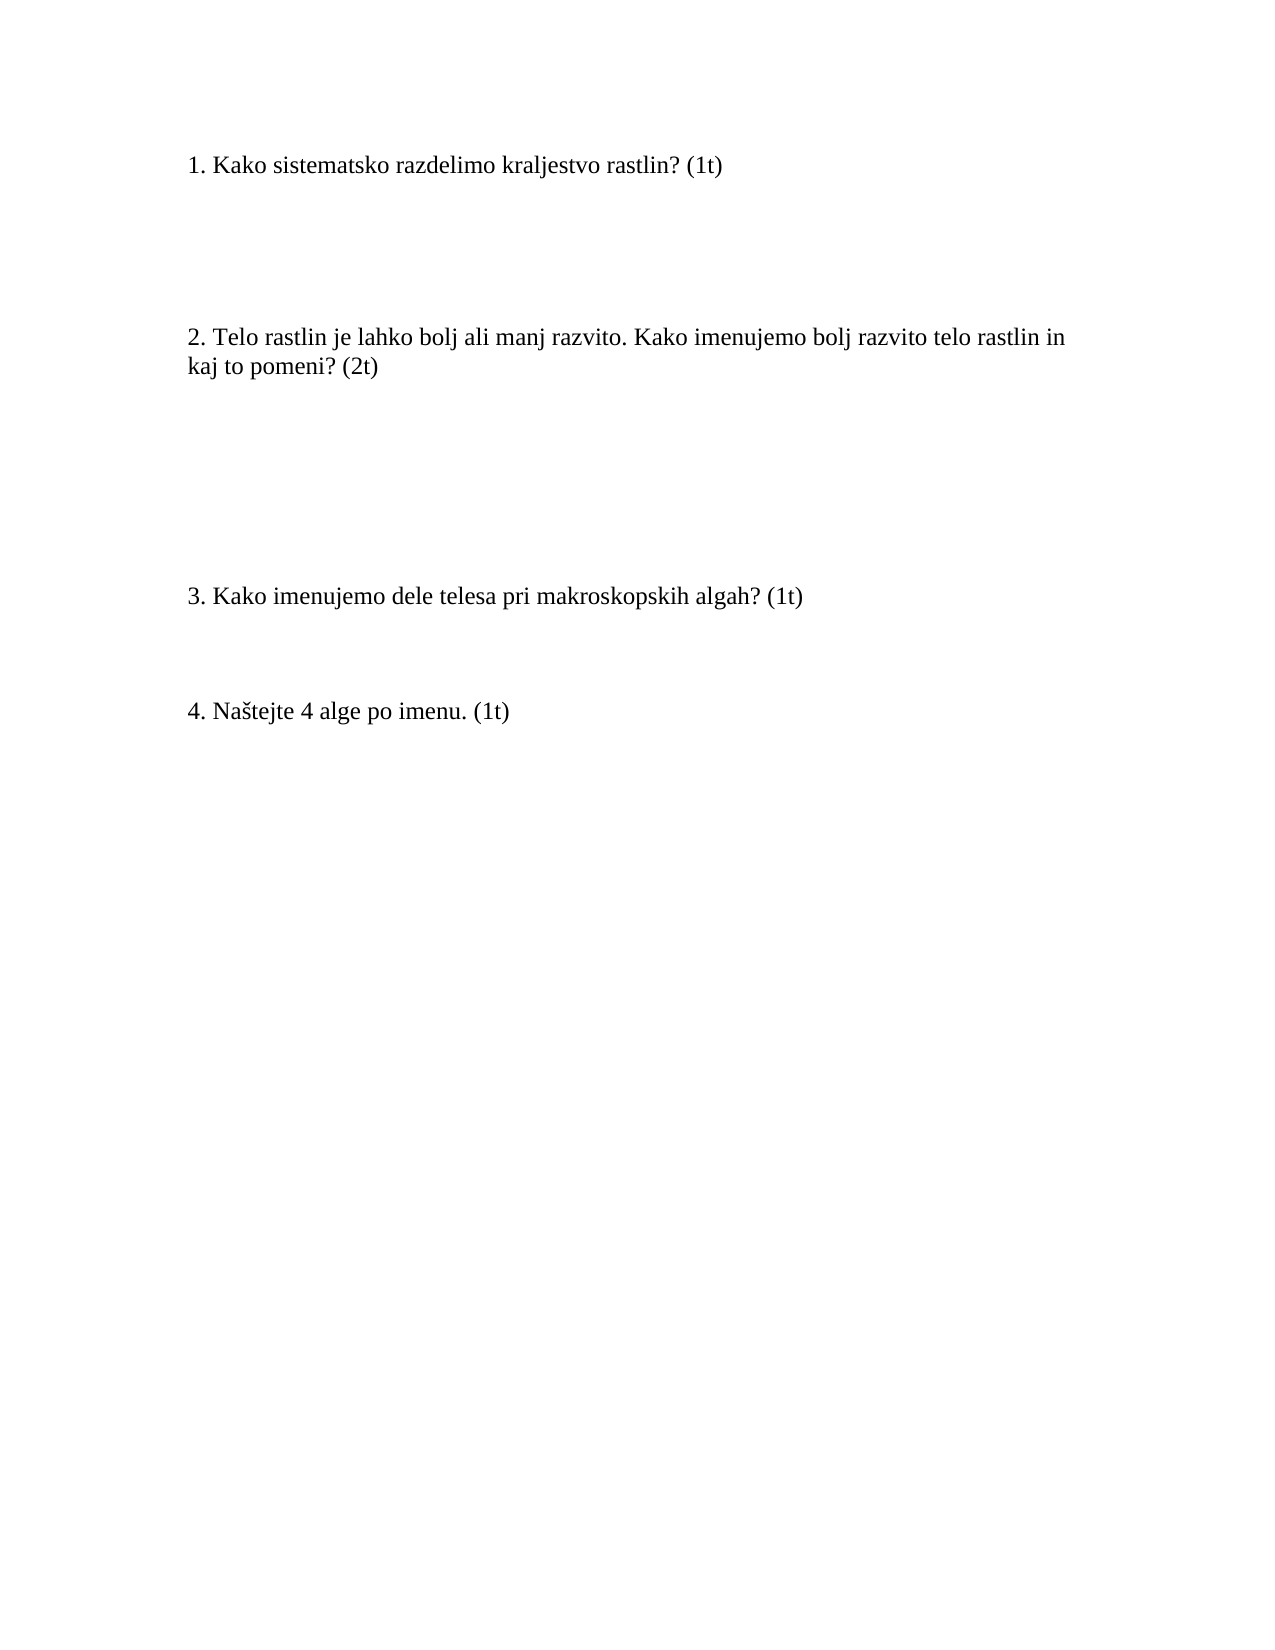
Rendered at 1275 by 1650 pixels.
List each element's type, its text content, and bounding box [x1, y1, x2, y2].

text 3. Kako imenujemo dele telesa pri makroskopskih algah? (1t) [187, 581, 1087, 610]
text 4. Naštejte 4 alge po imenu. (1t) [187, 696, 1087, 725]
text 1. Kako sistematsko razdelimo kraljestvo rastlin? (1t) [187, 150, 1087, 179]
text 2. Telo rastlin je lahko bolj ali manj razvito. Kako imenujemo bolj razvito telo rastlin in kaj to pomeni? (2t) [187, 322, 1087, 380]
